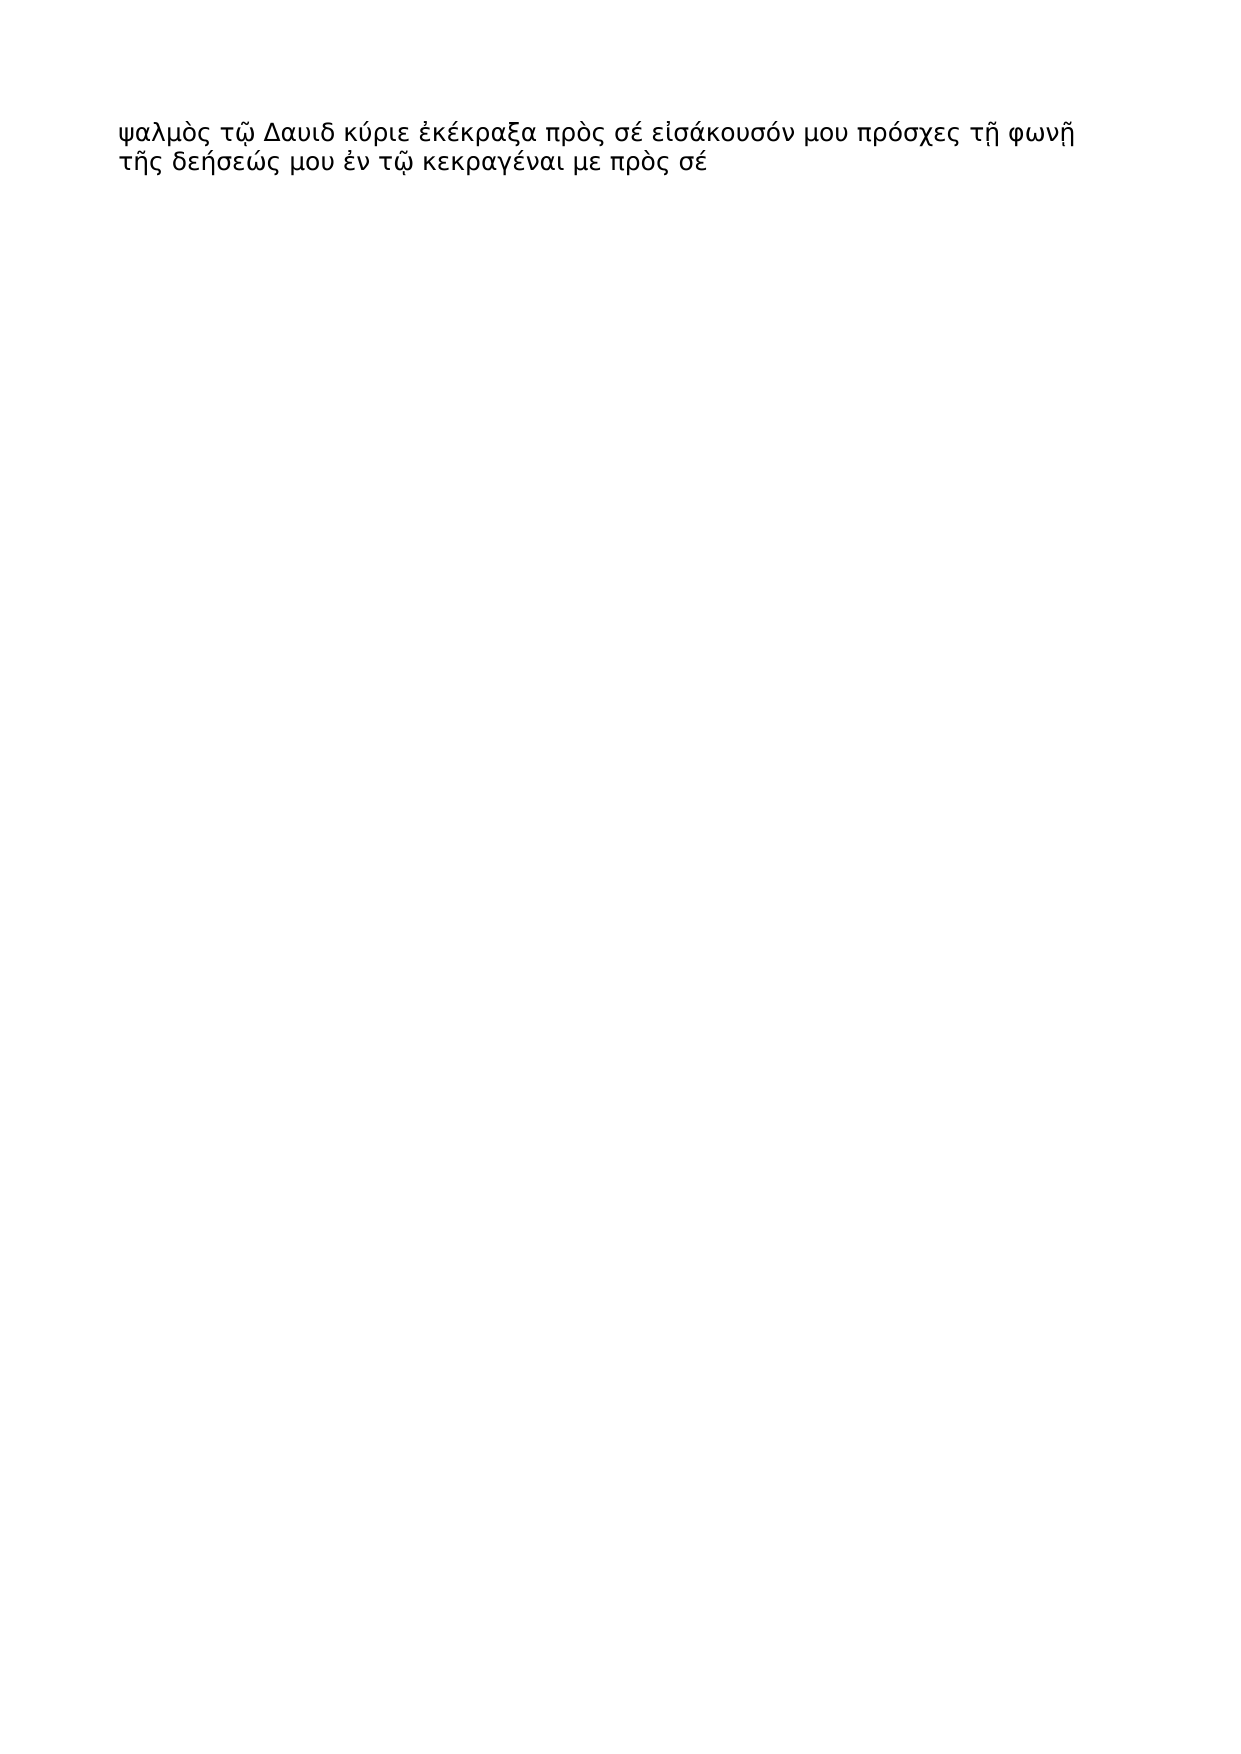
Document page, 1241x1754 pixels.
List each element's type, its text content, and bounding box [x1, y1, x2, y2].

text ψαλμὸς τῷ Δαυιδ κύριε ἐκέκραξα πρὸς σέ εἰσάκουσόν μου πρόσχες τῇ φωνῇ τῆς δεήσεώς μου ἐν τῷ κεκραγέναι με πρὸς σέ [118, 118, 1122, 176]
